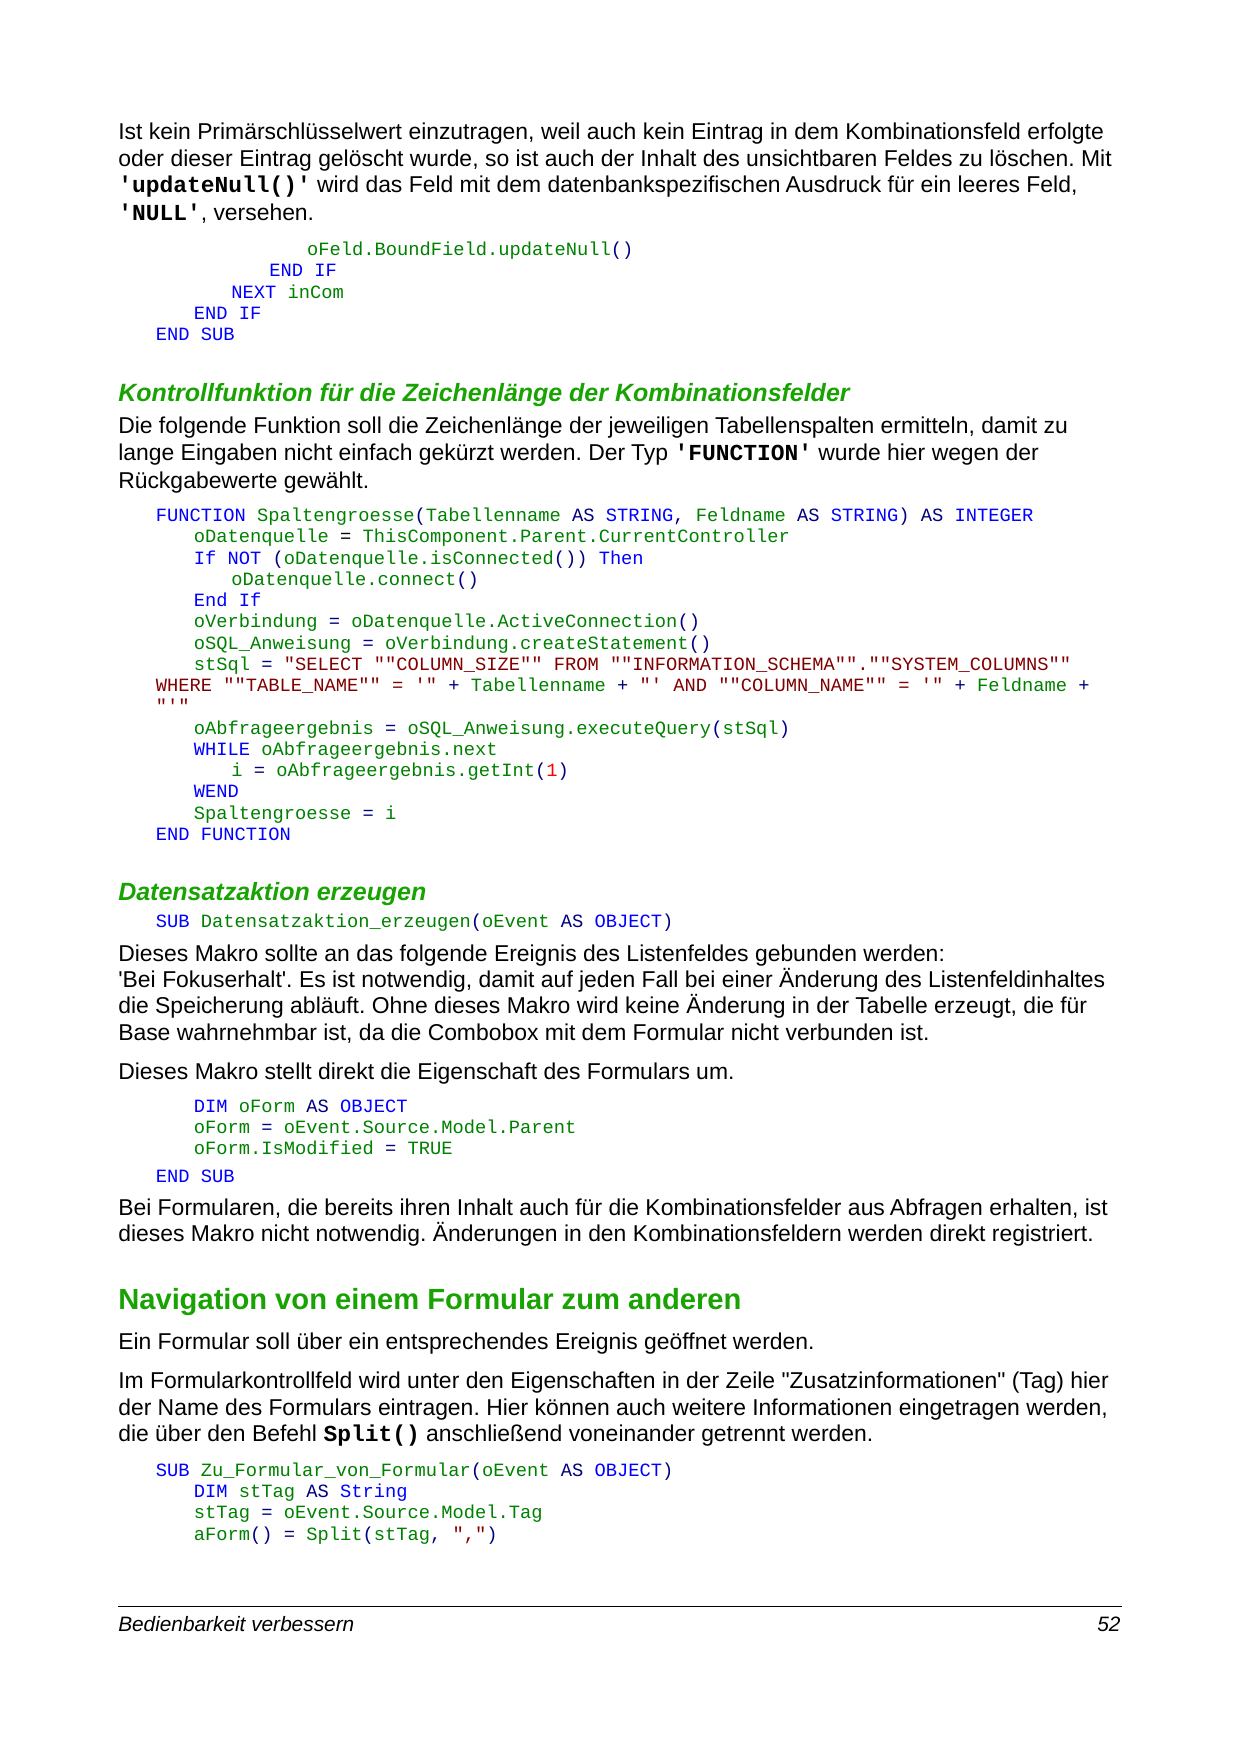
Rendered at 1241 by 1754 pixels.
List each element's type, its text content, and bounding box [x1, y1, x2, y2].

text aForm() = Split(stTag, ",") [156, 1524, 1122, 1546]
text oDatenquelle.connect() [156, 570, 1122, 591]
text oAbfrageergebnis = oSQL_Anweisung.executeQuery(stSql) [156, 718, 1122, 740]
text stSql = "SELECT ""COLUMN_SIZE"" FROM ""INFORMATION_SCHEMA"".""SYSTEM_COLUMNS"" WHERE ""TABLE_NAME"" = '" + Tabellenname + "' AND ""COLUMN_NAME"" = '" + Feldname + "'" [156, 655, 1122, 718]
text Ein Formular soll über ein entsprechendes Ereignis geöffnet werden. [118, 1328, 1122, 1354]
subtitle Kontrollfunktion für die Zeichenlänge der Kombinationsfelder [118, 377, 1122, 406]
text oVerbindung = oDatenquelle.ActiveConnection() [156, 612, 1122, 633]
text END SUB [156, 1167, 1122, 1188]
text If NOT (oDatenquelle.isConnected()) Then [156, 548, 1122, 570]
text Bei Formularen, die bereits ihren Inhalt auch für die Kombinationsfelder aus Abfragen erhalten, ist dieses Makro nicht notwendig. Änderungen in den Kombinationsfeldern werden direkt registriert. [118, 1194, 1122, 1247]
text oSQL_Anweisung = oVerbindung.createStatement() [156, 633, 1122, 655]
text NEXT inCom [156, 282, 1122, 304]
text WHILE oAbfrageergebnis.next [156, 740, 1122, 761]
text Spaltengroesse = i [156, 803, 1122, 825]
text oForm = oEvent.Source.Model.Parent [156, 1118, 1122, 1139]
text FUNCTION Spaltengroesse(Tabellenname AS STRING, Feldname AS STRING) AS INTEGER [156, 506, 1122, 527]
text stTag = oEvent.Source.Model.Tag [156, 1503, 1122, 1524]
text oForm.IsModified = TRUE [156, 1139, 1122, 1160]
text Im Formularkontrollfeld wird unter den Eigenschaften in der Zeile "Zusatzinformationen" (Tag) hier der Name des Formulars eintragen. Hier können auch weitere Informationen eingetragen werden, die über den Befehl Split() anschließend voneinander getrennt werden. [118, 1367, 1122, 1448]
text i = oAbfrageergebnis.getInt(1) [156, 761, 1122, 782]
subtitle Datensatzaktion erzeugen [118, 877, 1122, 906]
text DIM oForm AS OBJECT [156, 1097, 1122, 1118]
text END FUNCTION [156, 825, 1122, 846]
text DIM stTag AS String [156, 1482, 1122, 1503]
text SUB Zu_Formular_von_Formular(oEvent AS OBJECT) [156, 1461, 1122, 1482]
text Ist kein Primärschlüsselwert einzutragen, weil auch kein Eintrag in dem Kombinationsfeld erfolgte oder dieser Eintrag gelöscht wurde, so ist auch der Inhalt des unsichtbaren Feldes zu löschen. Mit 'updateNull()' wird das Feld mit dem datenbankspezifischen Ausdruck für ein leeres Feld, 'NULL', versehen. [118, 118, 1122, 227]
text END SUB [156, 325, 1122, 346]
subtitle Navigation von einem Formular zum anderen [118, 1282, 1122, 1316]
text End If [156, 591, 1122, 612]
text WEND [156, 782, 1122, 803]
text SUB Datensatzaktion_erzeugen(oEvent AS OBJECT) [156, 912, 1122, 933]
text Dieses Makro stellt direkt die Eigenschaft des Formulars um. [118, 1058, 1122, 1084]
text END IF [156, 261, 1122, 282]
text oDatenquelle = ThisComponent.Parent.CurrentController [156, 527, 1122, 548]
text oFeld.BoundField.updateNull() [156, 240, 1122, 261]
text Die folgende Funktion soll die Zeichenlänge der jeweiligen Tabellenspalten ermitteln, damit zu lange Eingaben nicht einfach gekürzt werden. Der Typ 'FUNCTION' wurde hier wegen der Rückgabewerte gewählt. [118, 412, 1122, 493]
text Dieses Makro sollte an das folgende Ereignis des Listenfeldes gebunden werden: 'Bei Fokuserhalt'. Es ist notwendig, damit auf jeden Fall bei einer Änderung des Listenfeldinhaltes die Speicherung abläuft. Ohne dieses Makro wird keine Änderung in der Tabelle erzeugt, die für Base wahrnehmbar ist, da die Combobox mit dem Formular nicht verbunden ist. [118, 940, 1122, 1045]
text END IF [156, 304, 1122, 325]
